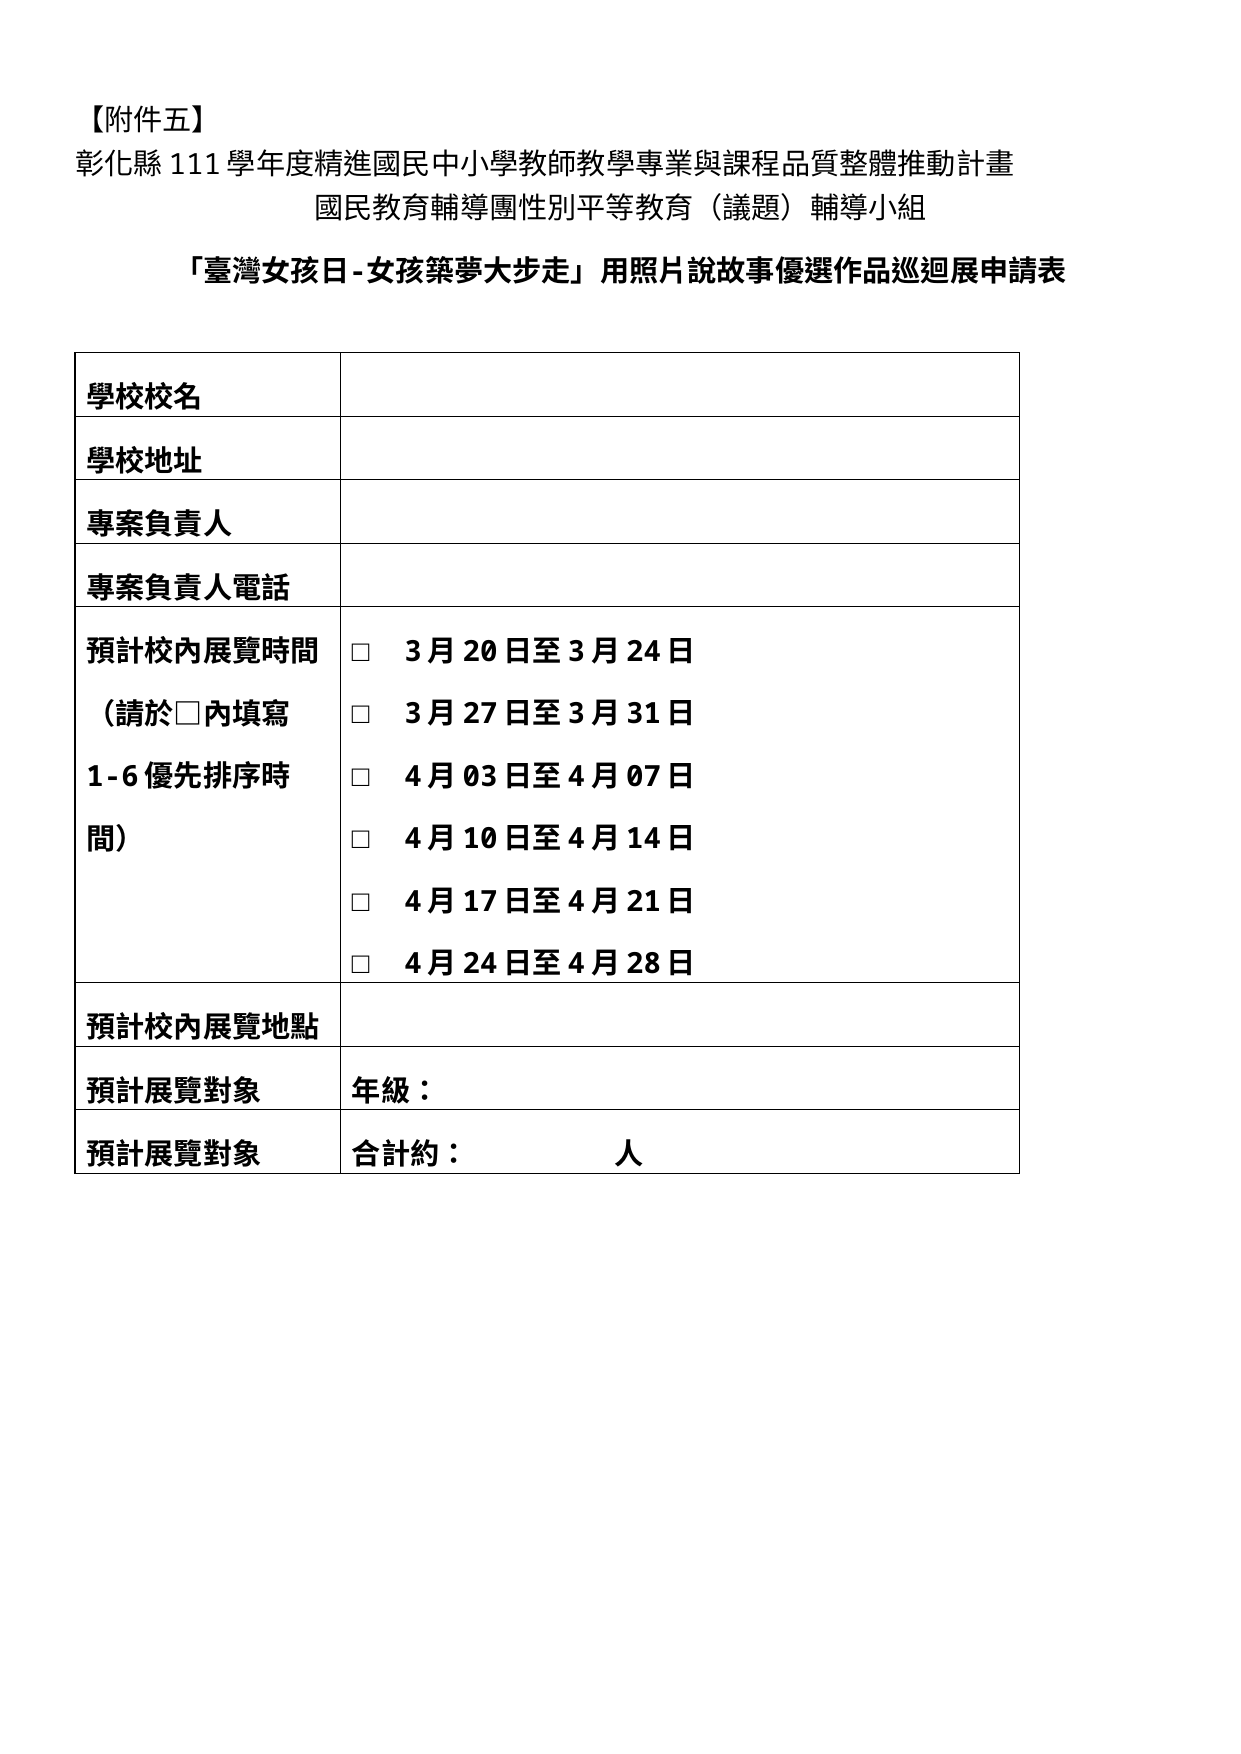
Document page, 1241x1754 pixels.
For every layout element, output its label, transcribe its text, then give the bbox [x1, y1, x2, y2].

table_header 學校校名 [76, 353, 340, 416]
table_cell 專案負責人電話 [76, 544, 340, 606]
table_cell 合計約： 人 [341, 1110, 1019, 1173]
table_cell 年級： [341, 1047, 1019, 1109]
table_cell 預計校內展覽地點 [76, 983, 340, 1046]
table_cell 預計展覽對象 [76, 1047, 340, 1109]
table_cell □ 3月20日至3月24日 □ 3月27日至3月31日 □ 4月03日至4月07日 □ 4月10日至4月14日 □ 4月17日至4月21日 □ 4月24日至4月28日 [341, 607, 1019, 982]
table_cell 預計校內展覽時間（請於□內填寫1-6優先排序時間） [76, 607, 340, 982]
table_cell 預計展覽對象 [76, 1110, 340, 1173]
text 彰化縣111學年度精進國民中小學教師教學專業與課程品質整體推動計畫 [75, 139, 1165, 183]
table_cell 專案負責人 [76, 480, 340, 543]
table_cell [341, 417, 1019, 479]
table_cell 學校地址 [76, 417, 340, 479]
text 國民教育輔導團性別平等教育（議題）輔導小組 [75, 183, 1165, 227]
text 【附件五】 [75, 96, 1165, 139]
text 「臺灣女孩日-女孩築夢大步走」用照片說故事優選作品巡迴展申請表 [75, 227, 1165, 289]
table_header [341, 353, 1019, 416]
table_cell [341, 983, 1019, 1046]
table_cell [341, 544, 1019, 606]
table_cell [341, 480, 1019, 543]
